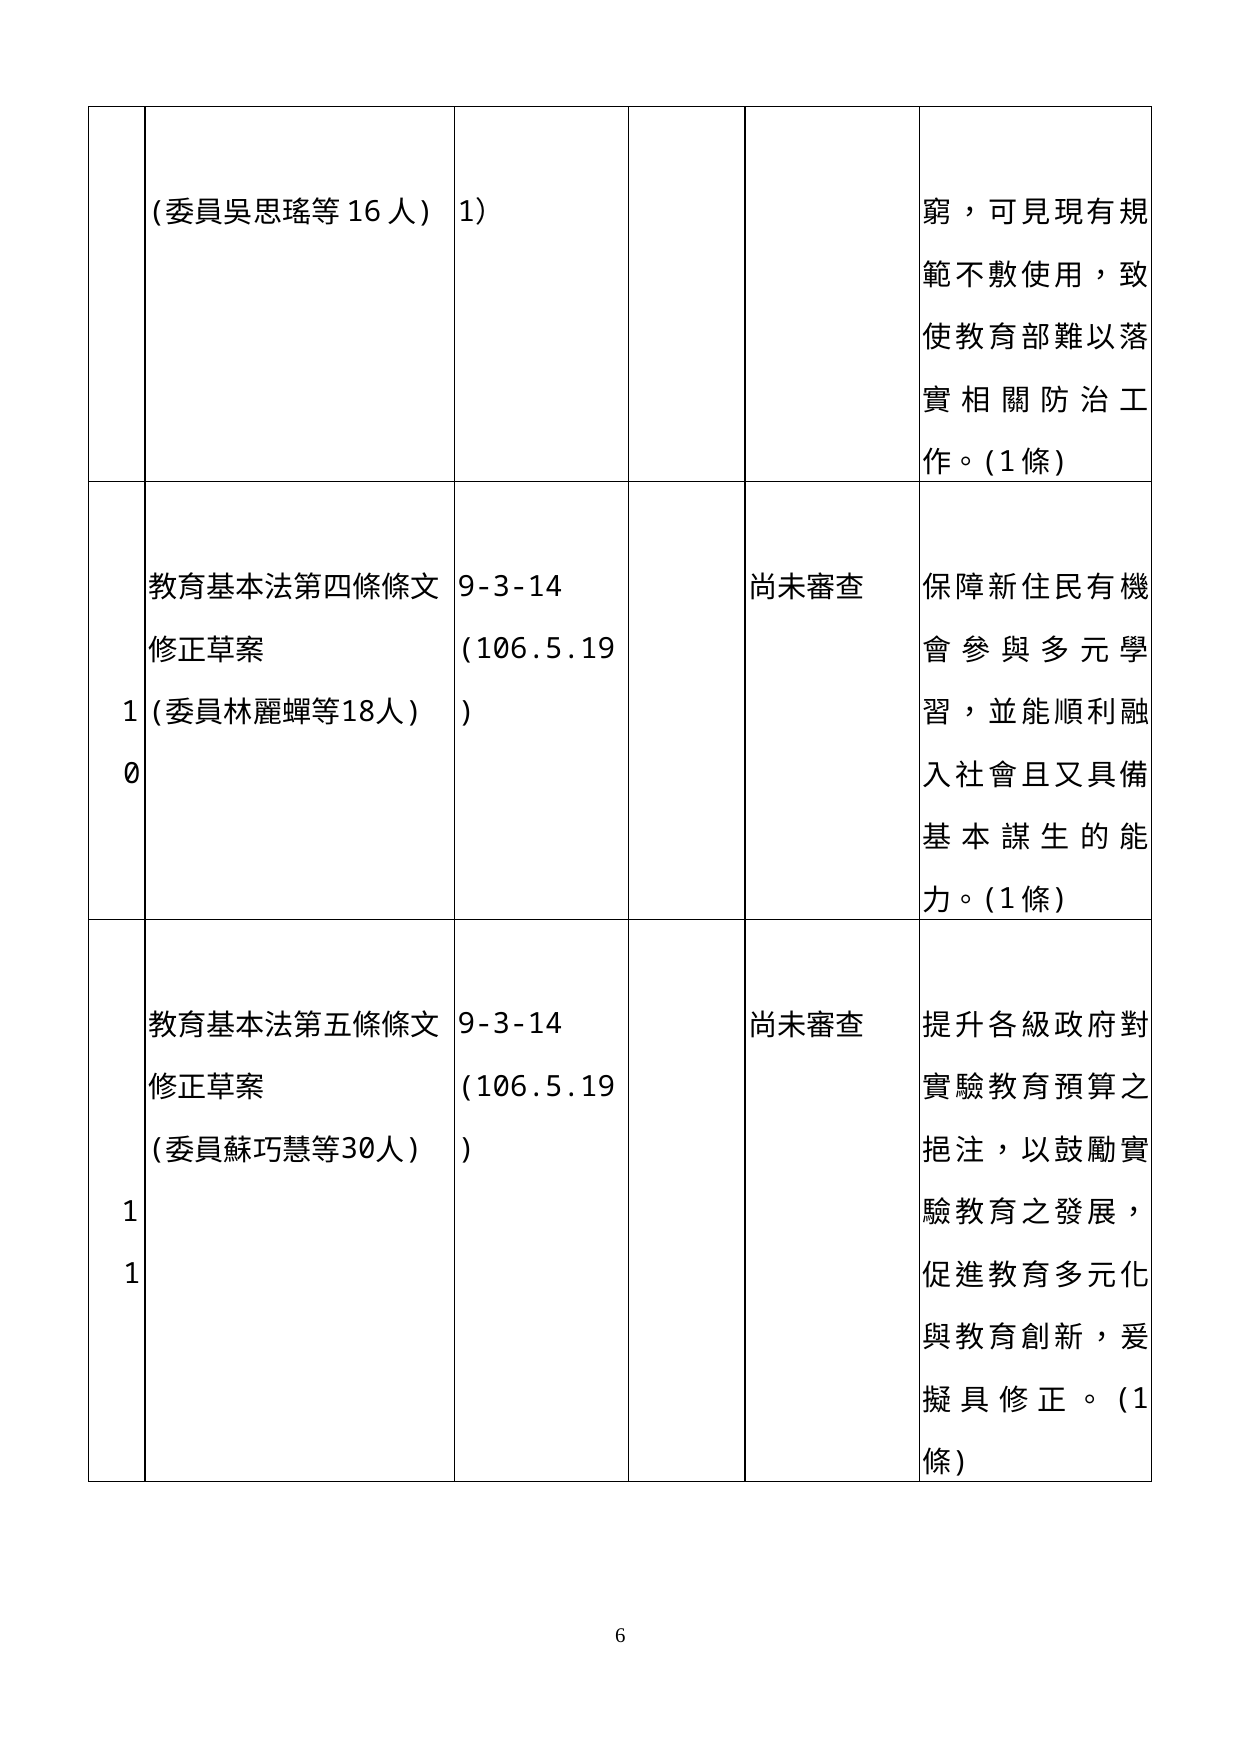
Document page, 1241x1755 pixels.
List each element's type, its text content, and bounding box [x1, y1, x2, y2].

table_cell [629, 482, 744, 918]
table_cell 尚未審查 [746, 482, 919, 918]
table_cell 9-3-14 (106.5.19) [455, 482, 628, 918]
table_cell [746, 107, 919, 481]
table_cell 保障新住民有機會參與多元學習，並能順利融入社會且又具備基本謀生的能力。(1條) [920, 482, 1151, 918]
table_cell [629, 107, 744, 481]
table_cell 提升各級政府對實驗教育預算之挹注，以鼓勵實驗教育之發展，促進教育多元化與教育創新，爰擬具修正。(1條) [920, 920, 1151, 1481]
table_cell 教育基本法第五條條文修正草案 (委員蘇巧慧等30人) [146, 920, 454, 1481]
table_cell 1） [455, 107, 628, 481]
table_cell 窮，可見現有規範不敷使用，致使教育部難以落實相關防治工作。(1條) [920, 107, 1151, 481]
table_cell [89, 107, 144, 481]
table_cell 尚未審查 [746, 920, 919, 1481]
table_cell [629, 920, 744, 1481]
table_cell 9-3-14 (106.5.19) [455, 920, 628, 1481]
table_cell 教育基本法第四條條文修正草案 (委員林麗蟬等18人) [146, 482, 454, 918]
table_cell [89, 482, 144, 918]
table_cell [89, 920, 144, 1481]
table_cell (委員吳思瑤等16人) [146, 107, 454, 481]
